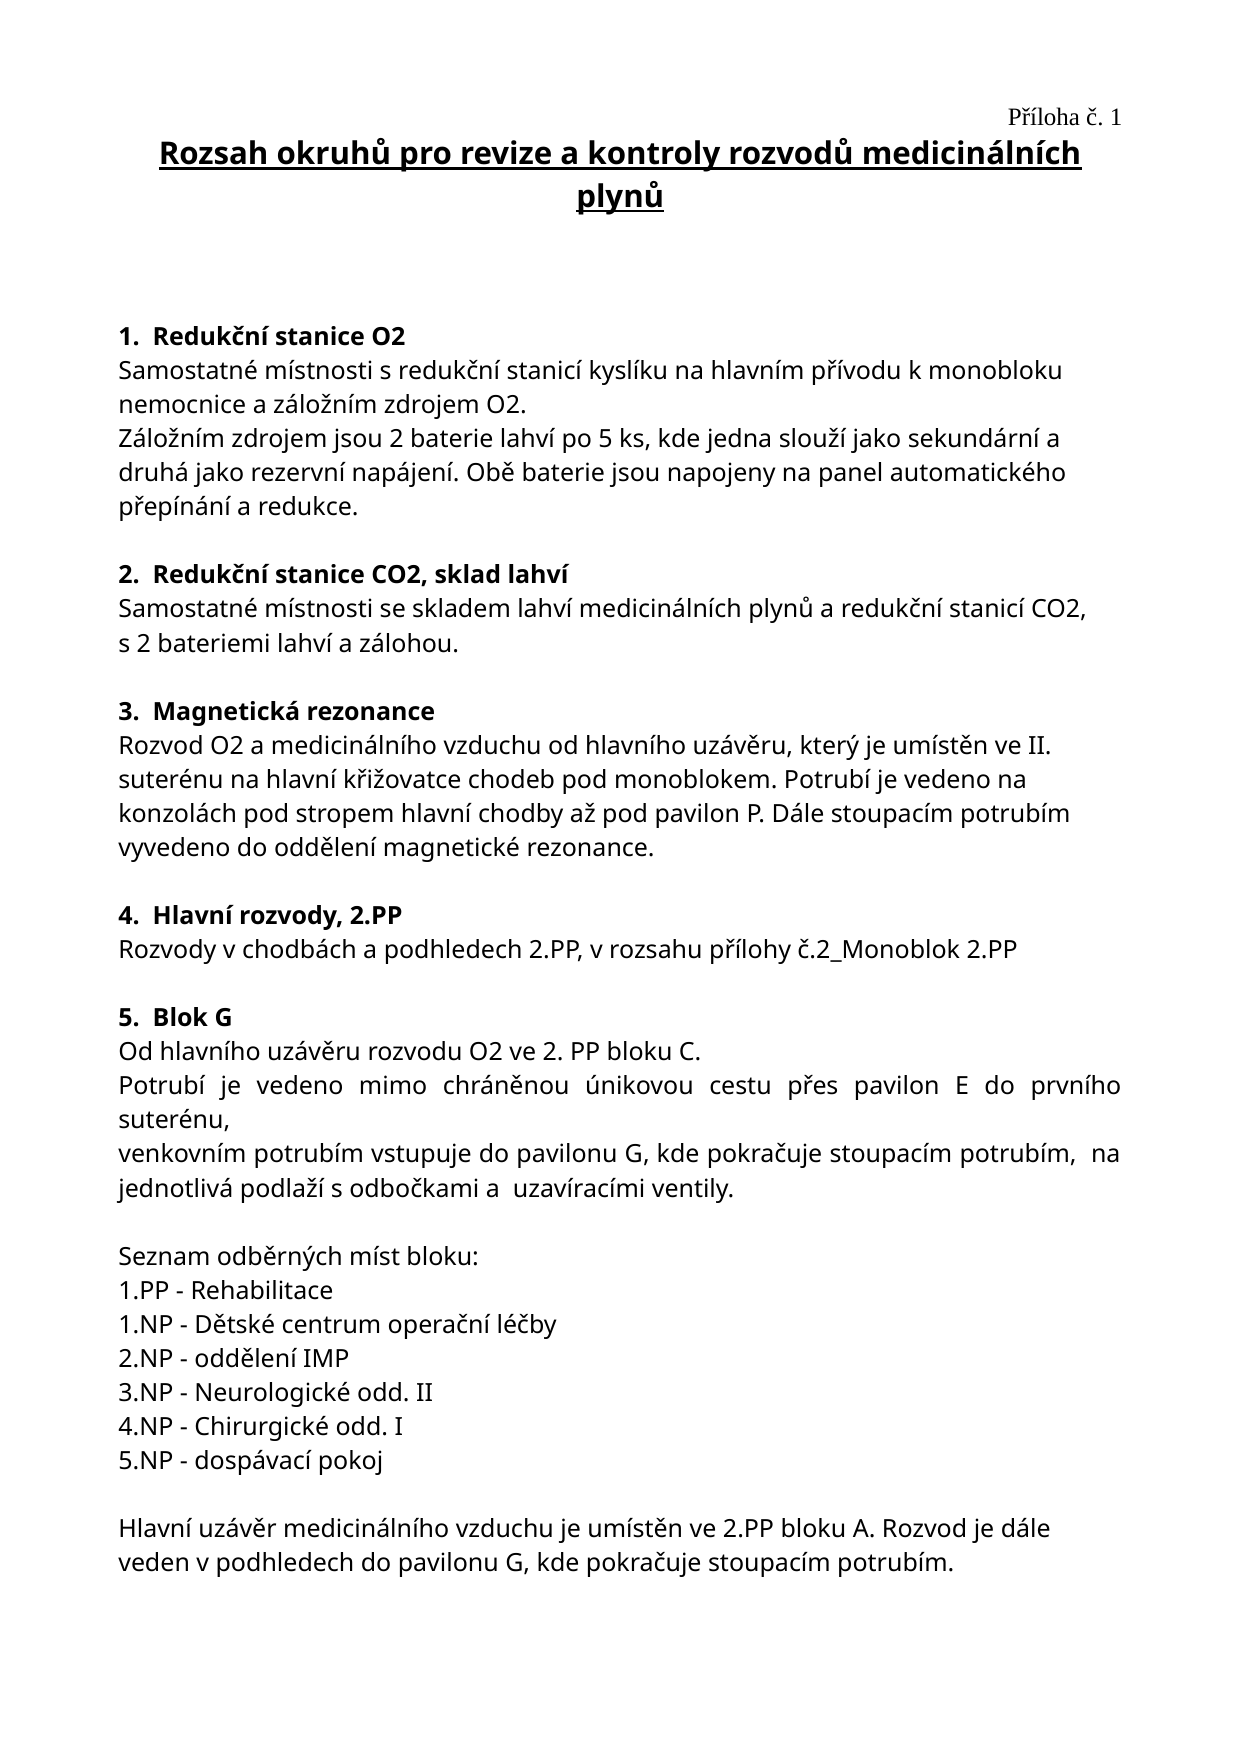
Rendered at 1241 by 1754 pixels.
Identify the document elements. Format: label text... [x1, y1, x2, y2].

text 5.NP - dospávací pokoj [118, 1443, 1122, 1477]
text Rozvody v chodbách a podhledech 2.PP, v rozsahu přílohy č.2_Monoblok 2.PP [118, 932, 1122, 966]
text Samostatné místnosti s redukční stanicí kyslíku na hlavním přívodu k monobloku nemocnice a záložním zdrojem O2. [118, 353, 1122, 421]
text 3. Magnetická rezonance [118, 693, 1122, 727]
text s 2 bateriemi lahví a zálohou. [118, 625, 1122, 659]
text Záložním zdrojem jsou 2 baterie lahví po 5 ks, kde jedna slouží jako sekundární a druhá jako rezervní napájení. Obě baterie jsou napojeny na panel automatického přepínání a redukce. [118, 421, 1122, 523]
text venkovním potrubím vstupuje do pavilonu G, kde pokračuje stoupacím potrubím, na jednotlivá podlaží s odbočkami a uzavíracími ventily. [118, 1136, 1122, 1204]
text 4.NP - Chirurgické odd. I [118, 1409, 1122, 1443]
text 1.NP - Dětské centrum operační léčby [118, 1306, 1122, 1341]
text 3.NP - Neurologické odd. II [118, 1374, 1122, 1409]
text Hlavní uzávěr medicinálního vzduchu je umístěn ve 2.PP bloku A. Rozvod je dále veden v podhledech do pavilonu G, kde pokračuje stoupacím potrubím. [118, 1511, 1122, 1579]
text Od hlavního uzávěru rozvodu O2 ve 2. PP bloku C. [118, 1034, 1122, 1068]
text 1.PP - Rehabilitace [118, 1272, 1122, 1306]
text Rozsah okruhů pro revize a kontroly rozvodů medicinálních plynů [118, 131, 1122, 216]
text 4. Hlavní rozvody, 2.PP [118, 898, 1122, 932]
text Potrubí je vedeno mimo chráněnou únikovou cestu přes pavilon E do prvního suterénu, [118, 1068, 1122, 1136]
text 5. Blok G [118, 1000, 1122, 1034]
text Rozvod O2 a medicinálního vzduchu od hlavního uzávěru, který je umístěn ve II. suterénu na hlavní křižovatce chodeb pod monoblokem. Potrubí je vedeno na konzolách pod stropem hlavní chodby až pod pavilon P. Dále stoupacím potrubím vyvedeno do oddělení magnetické rezonance. [118, 727, 1122, 864]
text Seznam odběrných míst bloku: [118, 1238, 1122, 1272]
text 2. Redukční stanice CO2, sklad lahví [118, 557, 1122, 591]
text 1. Redukční stanice O2 [118, 319, 1122, 353]
text 2.NP - oddělení IMP [118, 1341, 1122, 1374]
text Samostatné místnosti se skladem lahví medicinálních plynů a redukční stanicí CO2, [118, 591, 1122, 625]
